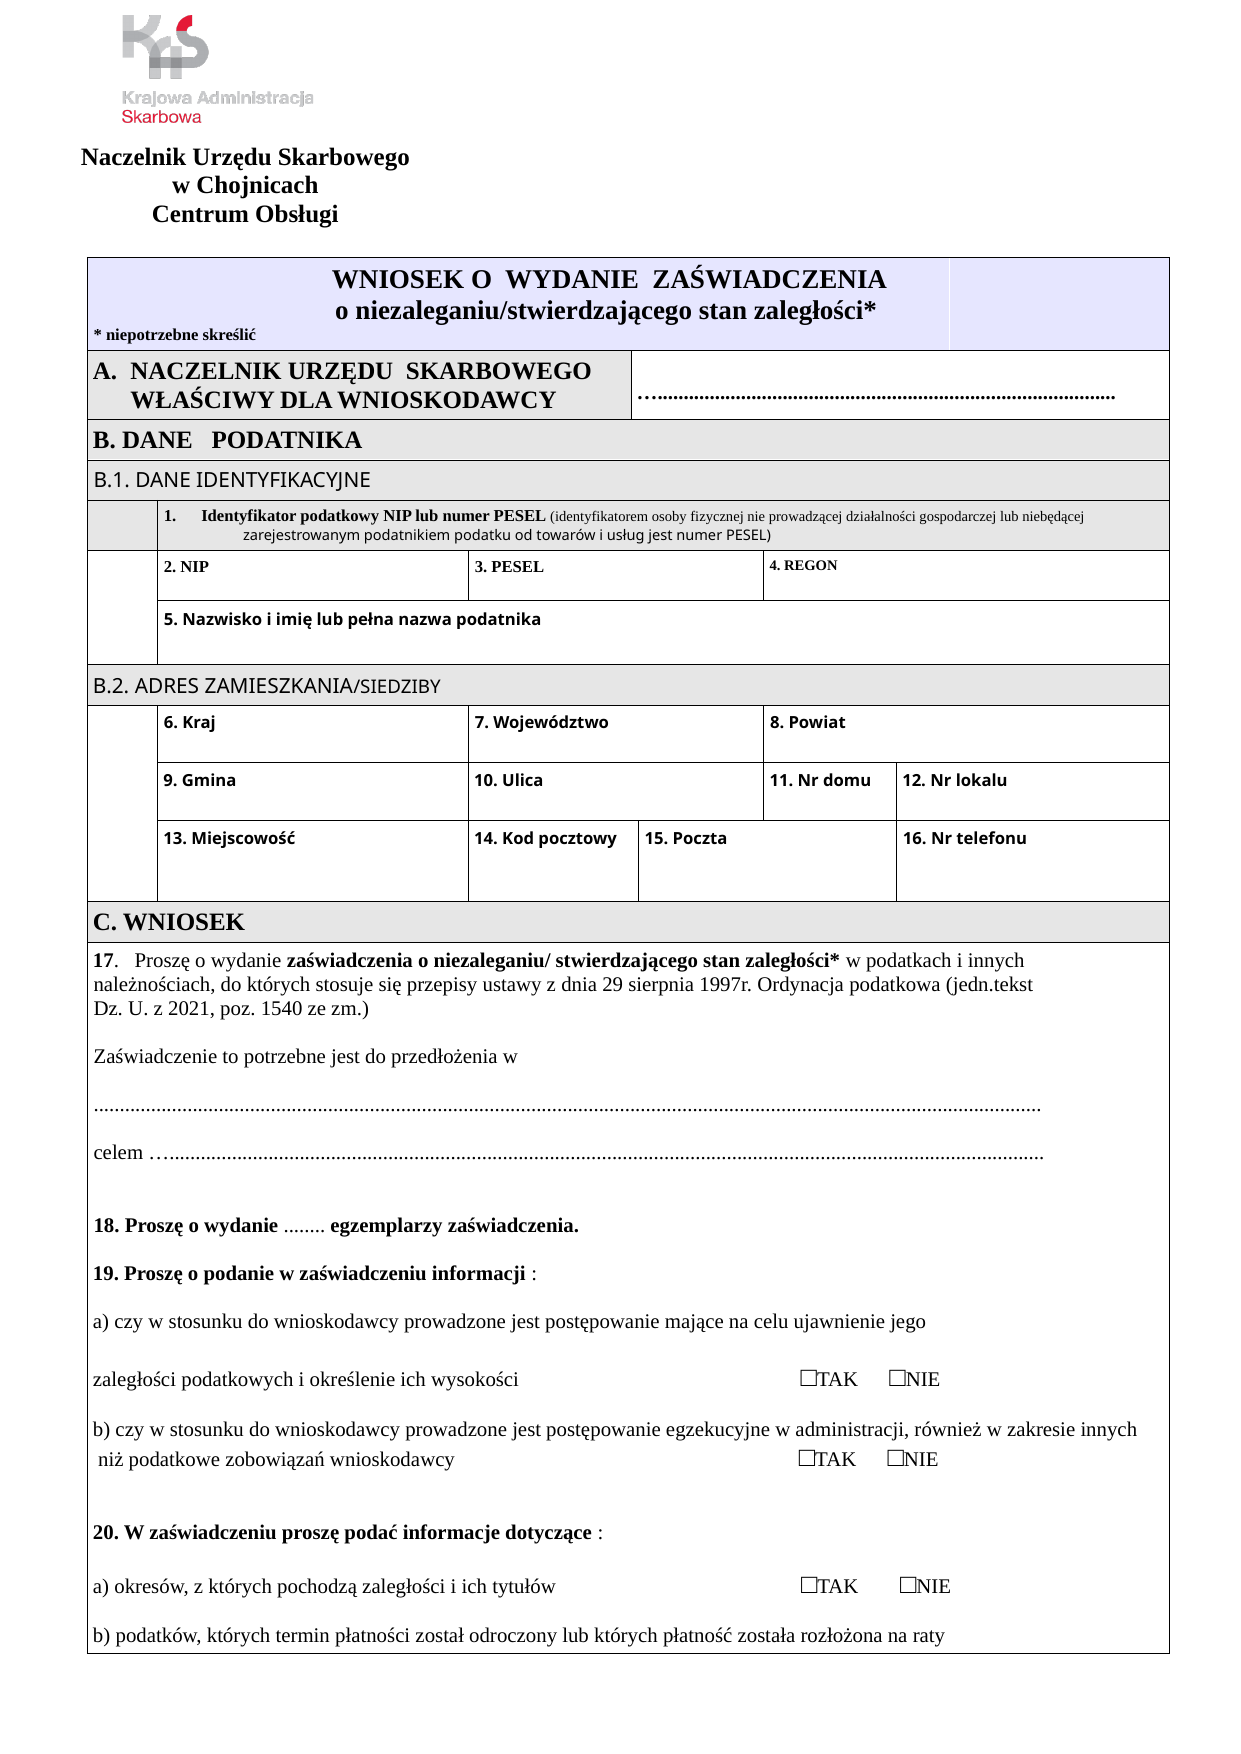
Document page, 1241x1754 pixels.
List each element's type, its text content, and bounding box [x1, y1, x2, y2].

table_cell 9. Gmina [158, 763, 468, 820]
table_cell …........................................................................................ [632, 351, 1169, 419]
table_cell [764, 821, 896, 901]
table_cell 11. Nr domu [764, 763, 896, 820]
table_cell 6. Kraj [158, 706, 468, 762]
table_cell 17. Proszę o wydanie zaświadczenia o niezaleganiu/ stwierdzającego stan zaległości* w podatkach i innych należnościach, do których stosuje się przepisy ustawy z dnia 29 sierpnia 1997r. Ordynacja podatkowa (jedn.tekst Dz. U. z 2021, poz. 1540 ze zm.) Zaświadczenie to potrzebne jest do przedłożenia w ...................................................................................................................................................................................... celem …........................................................................................................................................................................ 18. Proszę o wydanie ........ egzemplarzy zaświadczenia. 19. Proszę o podanie w zaświadczeniu informacji : a) czy w stosunku do wnioskodawcy prowadzone jest postępowanie mające na celu ujawnienie jego zaległości podatkowych i określenie ich wysokości □TAK □NIE b) czy w stosunku do wnioskodawcy prowadzone jest postępowanie egzekucyjne w administracji, również w zakresie innych niż podatkowe zobowiązań wnioskodawcy □TAK □NIE 20. W zaświadczeniu proszę podać informacje dotyczące : a) okresów, z których pochodzą zaległości i ich tytułów □TAK □NIE b) podatków, których termin płatności został odroczony lub których płatność została rozłożona na raty [88, 943, 1169, 1653]
table_header WNIOSEK O WYDANIE ZAŚWIADCZENIA o niezaleganiu/stwierdzającego stan zaległości* * niepotrzebne skreślić [88, 258, 935, 350]
picture [121, 15, 313, 131]
table_cell 8. Powiat [764, 706, 1169, 762]
table_cell 13. Miejscowość [158, 821, 468, 901]
table_cell 1. Identyfikator podatkowy NIP lub numer PESEL (identyfikatorem osoby fizycznej nie prowadzącej działalności gospodarczej lub niebędącej zarejestrowanym podatnikiem podatku od towarów i usług jest numer PESEL) [158, 501, 1169, 550]
table_cell B.1. DANE IDENTYFIKACYJNE [88, 461, 1169, 500]
table_cell 15. Poczta [639, 821, 763, 901]
table_cell C. WNIOSEK [88, 902, 1169, 942]
table_cell B.2. ADRES ZAMIESZKANIA/SIEDZIBY [88, 665, 1169, 705]
table_cell B. DANE PODATNIKA [88, 420, 1169, 459]
table_cell 2. NIP [158, 551, 468, 600]
table_cell [88, 706, 157, 901]
table_cell [88, 551, 157, 664]
table_cell 16. Nr telefonu [897, 821, 1169, 901]
table_cell 10. Ulica [469, 763, 763, 820]
table_header [935, 258, 949, 350]
table_cell 4. REGON [764, 551, 1169, 600]
table_cell 14. Kod pocztowy [469, 821, 638, 901]
table_cell NACZELNIK URZĘDU SKARBOWEGO WŁAŚCIWY DLA WNIOSKODAWCY [88, 351, 631, 419]
table_cell 12. Nr lokalu [897, 763, 1169, 820]
table_cell [88, 501, 157, 550]
table_cell 3. PESEL [469, 551, 763, 600]
table_cell 5. Nazwisko i imię lub pełna nazwa podatnika [158, 601, 1169, 664]
table_header [950, 258, 1169, 350]
table_cell 7. Województwo [469, 706, 763, 762]
